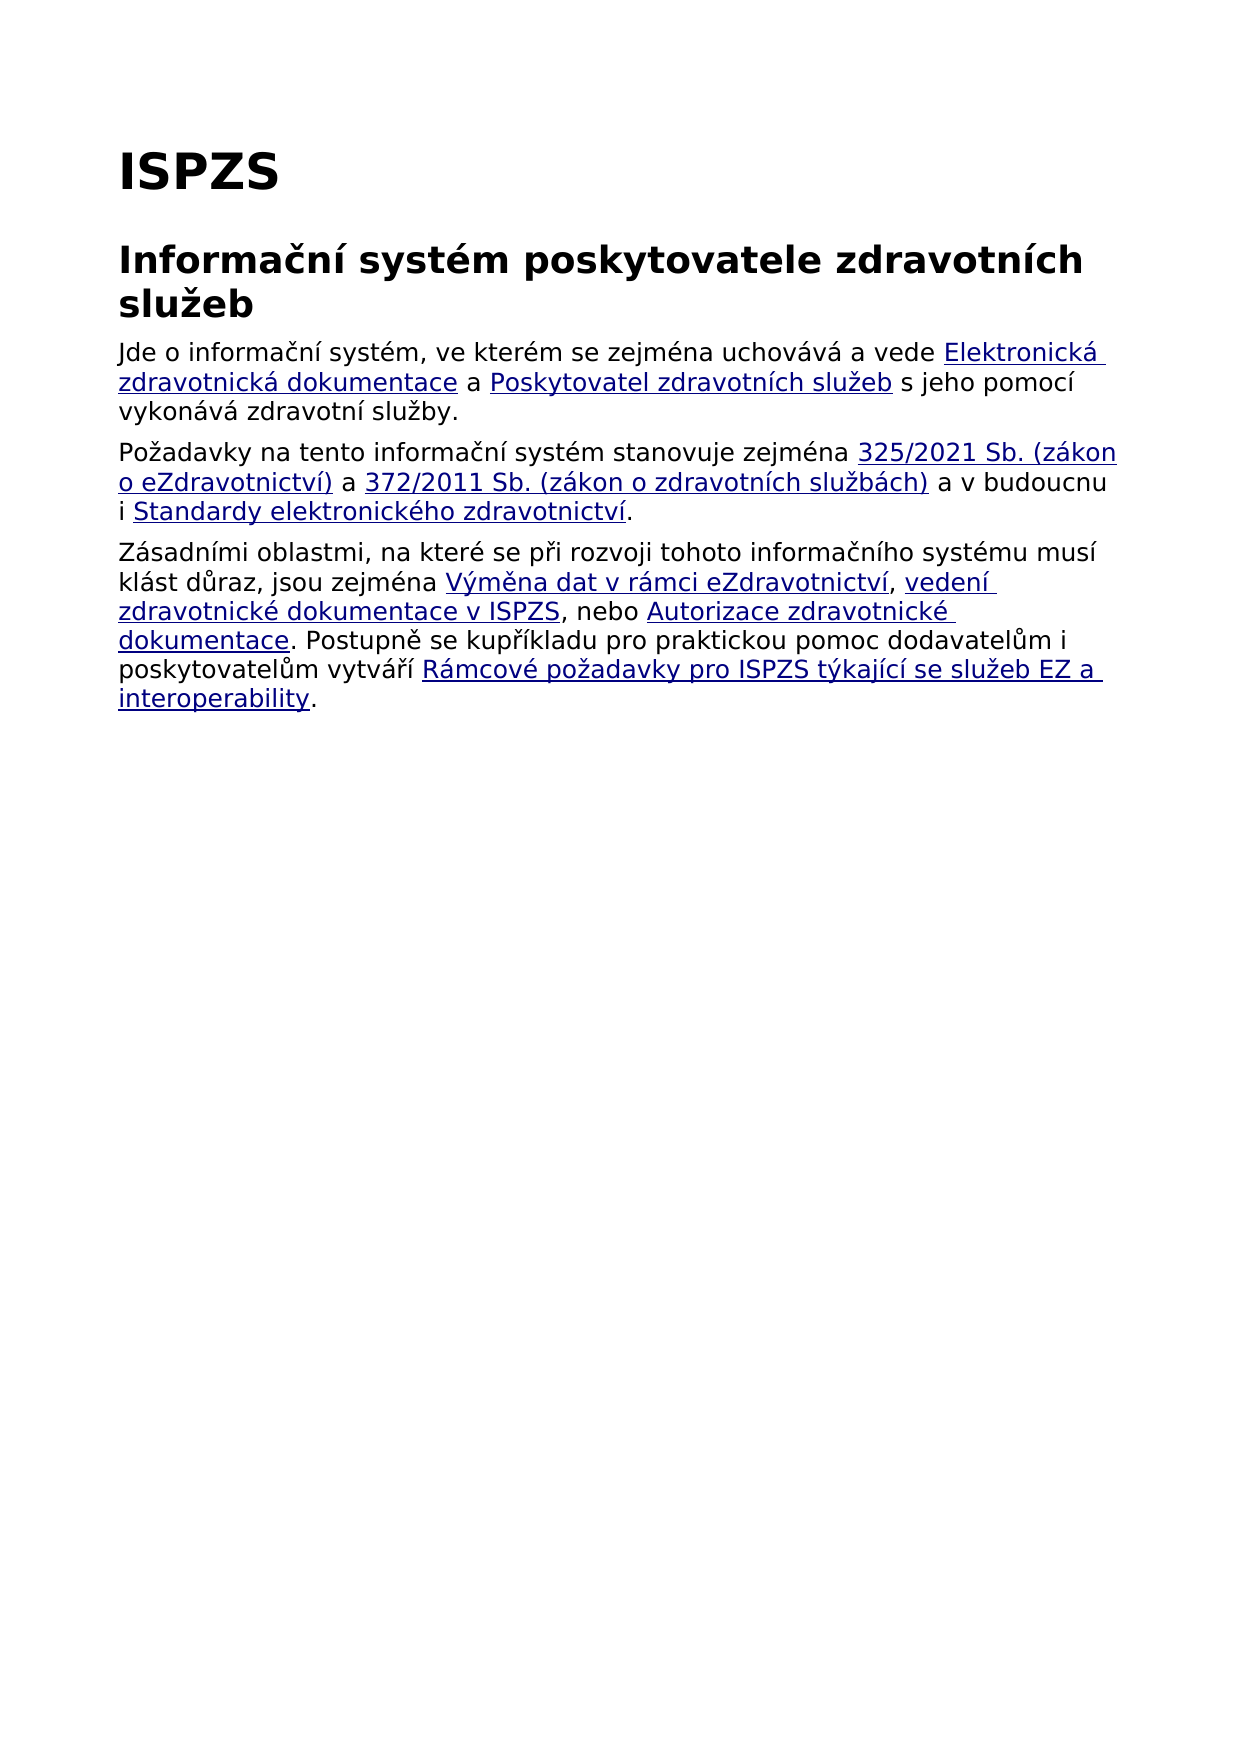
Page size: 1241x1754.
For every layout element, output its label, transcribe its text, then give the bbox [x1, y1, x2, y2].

subtitle ISPZS [118, 143, 1122, 201]
subtitle Informační systém poskytovatele zdravotních služeb [118, 239, 1122, 326]
text Zásadními oblastmi, na které se při rozvoji tohoto informačního systému musí klást důraz, jsou zejména Výměna dat v rámci eZdravotnictví, vedení zdravotnické dokumentace v ISPZS, nebo Autorizace zdravotnické dokumentace. Postupně se kupříkladu pro praktickou pomoc dodavatelům i poskytovatelům vytváří Rámcové požadavky pro ISPZS týkající se služeb EZ a interoperability. [118, 539, 1122, 714]
text Jde o informační systém, ve kterém se zejména uchovává a vede Elektronická zdravotnická dokumentace a Poskytovatel zdravotních služeb s jeho pomocí vykonává zdravotní služby. [118, 339, 1122, 426]
text Požadavky na tento informační systém stanovuje zejména 325/2021 Sb. (zákon o eZdravotnictví) a 372/2011 Sb. (zákon o zdravotních službách) a v budoucnu i Standardy elektronického zdravotnictví. [118, 439, 1122, 526]
